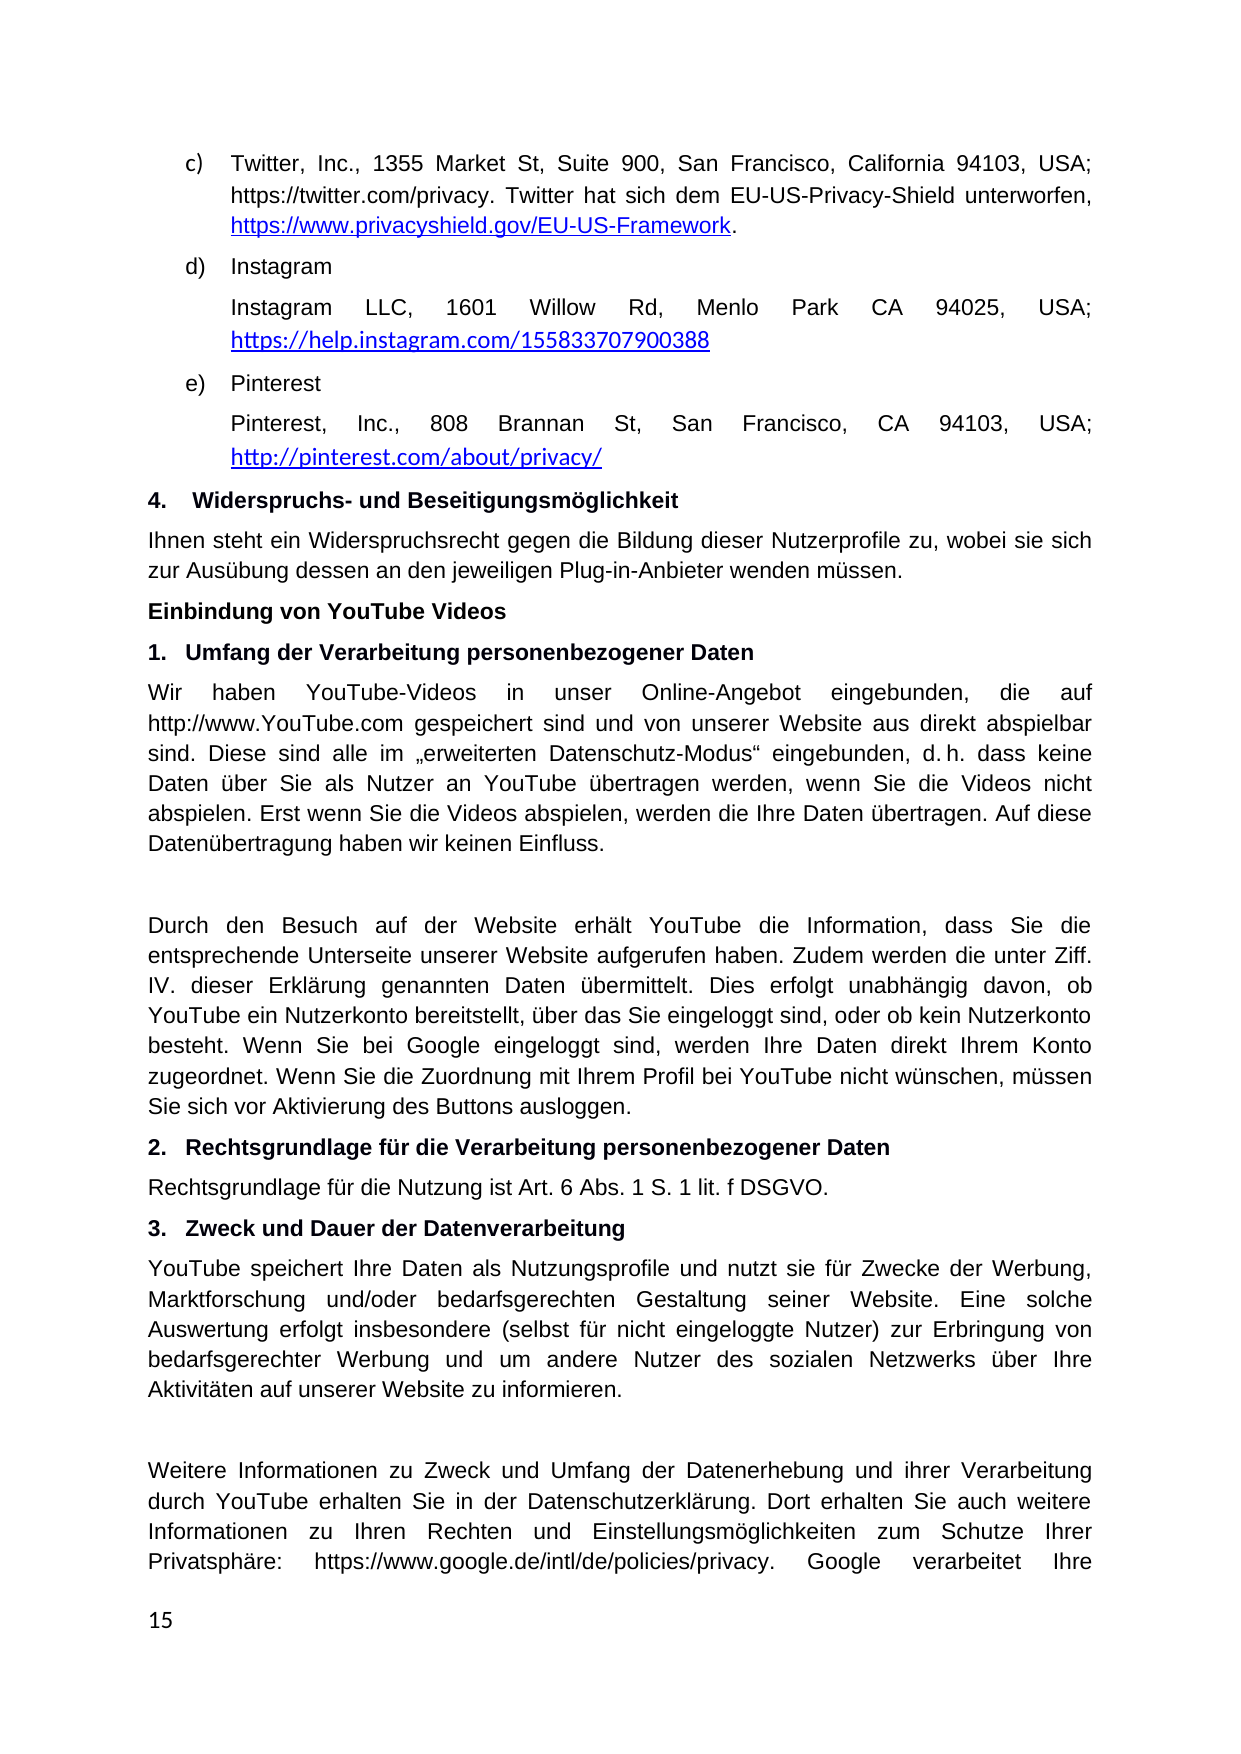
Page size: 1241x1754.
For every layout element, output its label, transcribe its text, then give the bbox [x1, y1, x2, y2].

list Twitter, Inc., 1355 Market St, Suite 900, San Francisco, California 94103, USA; https://twitter.com/privacy. Twitter hat sich dem EU-US-Privacy-Shield unterworfen, https://www.privacyshield.gov/EU-US-Framework. [185, 148, 1093, 238]
subtitle Widerspruchs- und Beseitigungsmöglichkeit [148, 487, 1093, 513]
subtitle Durch den Besuch auf der Website erhält YouTube die Information, dass Sie die entsprechende Unterseite unserer Website aufgerufen haben. Zudem werden die unter Ziff. IV. dieser Erklärung genannten Daten übermittelt. Dies erfolgt unabhängig davon, ob YouTube ein Nutzerkonto bereitstellt, über das Sie eingeloggt sind, oder ob kein Nutzerkonto besteht. Wenn Sie bei Google eingeloggt sind, werden Ihre Daten direkt Ihrem Konto zugeordnet. Wenn Sie die Zuordnung mit Ihrem Profil bei YouTube nicht wünschen, müssen Sie sich vor Aktivierung des Buttons ausloggen. [148, 912, 1093, 1119]
subtitle Rechtsgrundlage für die Verarbeitung personenbezogener Daten [148, 1133, 1093, 1160]
subtitle Weitere Informationen zu Zweck und Umfang der Datenerhebung und ihrer Verarbeitung durch YouTube erhalten Sie in der Datenschutzerklärung. Dort erhalten Sie auch weitere Informationen zu Ihren Rechten und Einstellungsmöglichkeiten zum Schutze Ihrer Privatsphäre: https://www.google.de/intl/de/policies/privacy. Google verarbeitet Ihre [148, 1457, 1093, 1574]
subtitle Zweck und Dauer der Datenverarbeitung [148, 1215, 1093, 1241]
subtitle Einbindung von YouTube Videos [148, 598, 1093, 624]
list Instagram [185, 253, 1093, 279]
list Pinterest [185, 370, 1093, 396]
subtitle Rechtsgrundlage für die Nutzung ist Art. 6 Abs. 1 S. 1 lit. f DSGVO. [148, 1174, 1093, 1200]
subtitle Umfang der Verarbeitung personenbezogener Daten [148, 639, 1093, 665]
list Pinterest, Inc., 808 Brannan St, San Francisco, CA 94103, USA; http://pinterest.com/about/privacy/ [230, 410, 1093, 472]
subtitle Wir haben YouTube-Videos in unser Online-Angebot eingebunden, die auf http://www.YouTube.com gespeichert sind und von unserer Website aus direkt abspielbar sind. Diese sind alle im „erweiterten Datenschutz-Modus“ eingebunden, d. h. dass keine Daten über Sie als Nutzer an YouTube übertragen werden, wenn Sie die Videos nicht abspielen. Erst wenn Sie die Videos abspielen, werden die Ihre Daten übertragen. Auf diese Datenübertragung haben wir keinen Einfluss. [148, 679, 1093, 857]
list Instagram LLC, 1601 Willow Rd, Menlo Park CA 94025, USA; https://help.instagram.com/155833707900388 [230, 293, 1093, 355]
subtitle Ihnen steht ein Widerspruchsrecht gegen die Bildung dieser Nutzerprofile zu, wobei sie sich zur Ausübung dessen an den jeweiligen Plug-in-Anbieter wenden müssen. [148, 527, 1093, 584]
subtitle YouTube speichert Ihre Daten als Nutzungsprofile und nutzt sie für Zwecke der Werbung, Marktforschung und/oder bedarfsgerechten Gestaltung seiner Website. Eine solche Auswertung erfolgt insbesondere (selbst für nicht eingeloggte Nutzer) zur Erbringung von bedarfsgerechter Werbung und um andere Nutzer des sozialen Netzwerks über Ihre Aktivitäten auf unserer Website zu informieren. [148, 1255, 1093, 1402]
